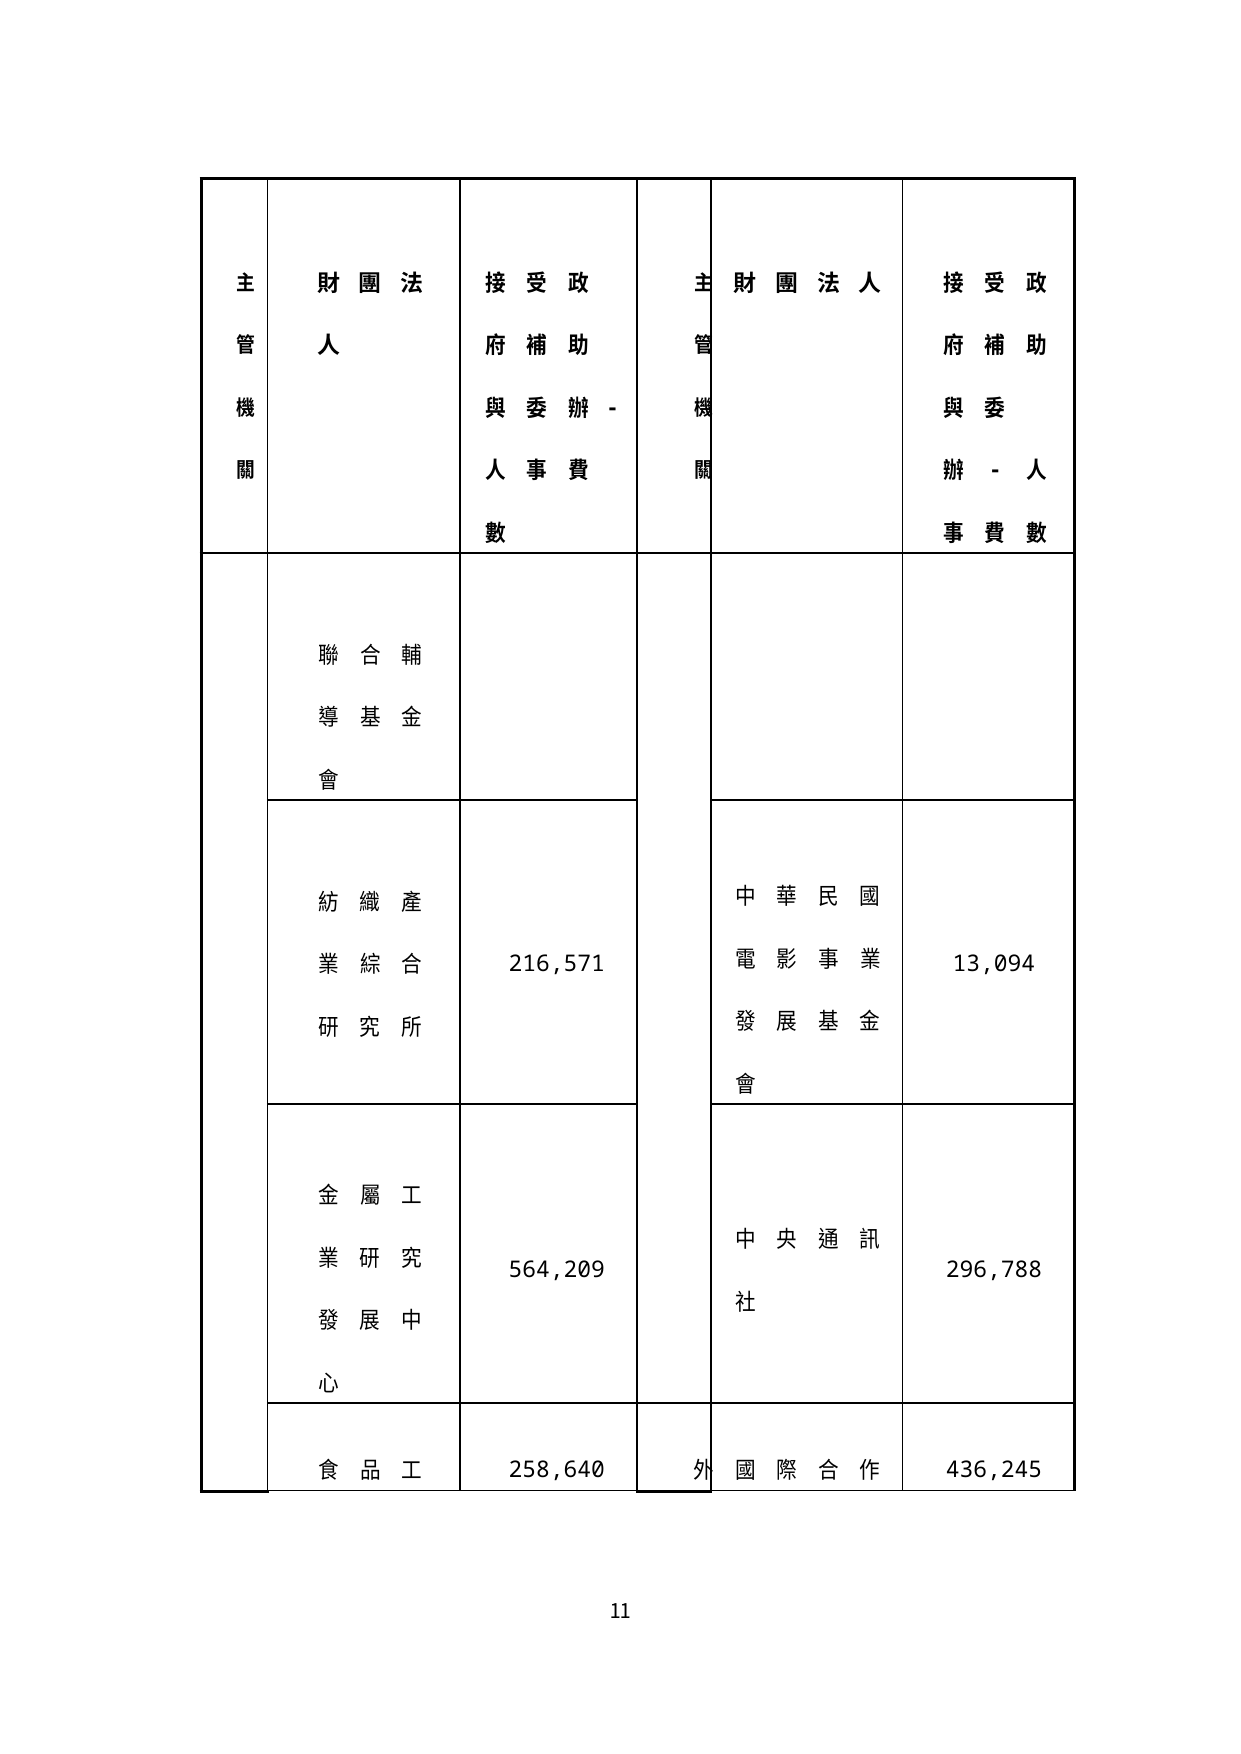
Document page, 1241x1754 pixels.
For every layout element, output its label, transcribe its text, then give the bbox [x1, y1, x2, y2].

table_header 主管 機關 [203, 180, 267, 552]
table_cell 外交部 [638, 1404, 710, 1490]
table_header 接受政府補助與委辦-人事費數 [461, 180, 636, 552]
table_cell 中華民國電影事業發展基金會 [712, 801, 902, 1103]
table_cell 296,788 [903, 1105, 1073, 1402]
table_header 財團法人 [712, 180, 902, 552]
table_cell 國際合作 [712, 1404, 902, 1490]
table_cell 13,094 [903, 801, 1073, 1103]
table_cell [903, 554, 1073, 799]
table_header 主管 機關 [638, 180, 710, 552]
table_cell 食品工 [268, 1404, 459, 1490]
table_header 接受政府補助與委辦-人事費數 [903, 180, 1073, 552]
table_cell 436,245 [903, 1404, 1073, 1490]
table_cell 文化部 [638, 554, 710, 1402]
table_cell 金屬工業研究發展中心 [268, 1105, 459, 1402]
table_cell [203, 554, 267, 1490]
table_cell 216,571 [461, 801, 636, 1103]
table_cell 中央通訊社 [712, 1105, 902, 1402]
table_cell 258,640 [461, 1404, 636, 1490]
table_cell [461, 554, 636, 799]
table_header 財團法人 [268, 180, 459, 552]
table_cell 紡織產業綜合研究所 [268, 801, 459, 1103]
table_cell 聯合輔導基金會 [268, 554, 459, 799]
table_cell [712, 554, 902, 799]
table_cell 564,209 [461, 1105, 636, 1402]
